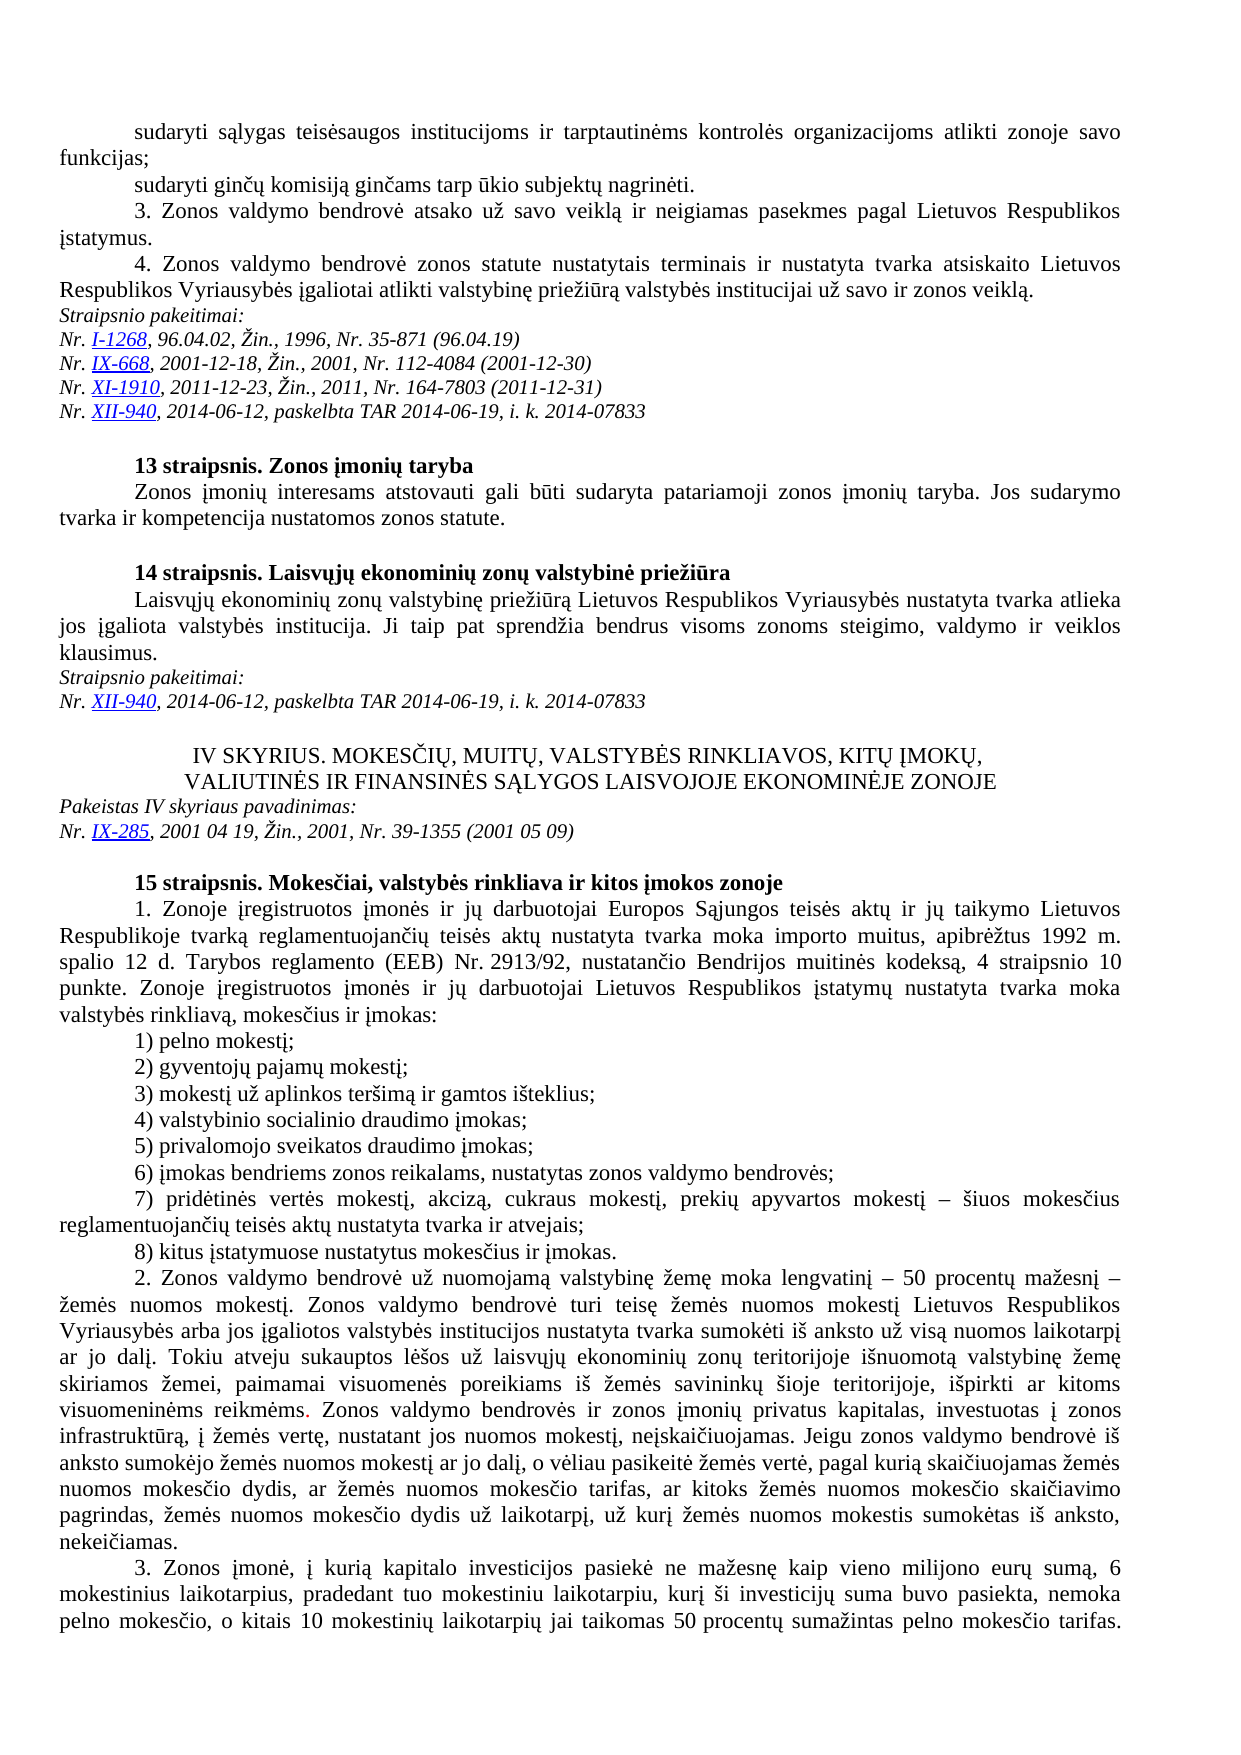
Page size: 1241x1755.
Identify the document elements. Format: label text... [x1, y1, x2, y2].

text 1) pelno mokestį; [59, 1027, 1122, 1053]
text sudaryti sąlygas teisėsaugos institucijoms ir tarptautinėms kontrolės organizacijoms atlikti zonoje savo funkcijas; [59, 118, 1122, 171]
text Laisvųjų ekonominių zonų valstybinę priežiūrą Lietuvos Respublikos Vyriausybės nustatyta tvarka atlieka jos įgaliota valstybės institucija. Ji taip pat sprendžia bendrus visoms zonoms steigimo, valdymo ir veiklos klausimus. [59, 586, 1122, 665]
text Nr. I-1268, 96.04.02, Žin., 1996, Nr. 35-871 (96.04.19) [59, 327, 1122, 351]
text 3) mokestį už aplinkos teršimą ir gamtos išteklius; [59, 1080, 1122, 1106]
text VALIUTINĖS IR FINANSINĖS SĄLYGOS LAISVOJOJE EKONOMINĖJE ZONOJE [59, 768, 1122, 794]
text 5) privalomojo sveikatos draudimo įmokas; [59, 1132, 1122, 1159]
text 4. Zonos valdymo bendrovė zonos statute nustatytais terminais ir nustatyta tvarka atsiskaito Lietuvos Respublikos Vyriausybės įgaliotai atlikti valstybinę priežiūrą valstybės institucijai už savo ir zonos veiklą. [59, 250, 1122, 303]
text 13 straipsnis. Zonos įmonių taryba [59, 452, 1122, 478]
text 7) pridėtinės vertės mokestį, akcizą, cukraus mokestį, prekių apyvartos mokestį – šiuos mokesčius reglamentuojančių teisės aktų nustatyta tvarka ir atvejais; [59, 1185, 1122, 1238]
text Nr. XII-940, 2014-06-12, paskelbta TAR 2014-06-19, i. k. 2014-07833 [59, 689, 1122, 713]
text 2) gyventojų pajamų mokestį; [59, 1053, 1122, 1080]
text IV SKYRIUS. MOKESČIŲ, MUITŲ, VALSTYBĖS RINKLIAVOS, KITŲ ĮMOKŲ, [59, 742, 1122, 768]
text 3. Zonos įmonė, į kurią kapitalo investicijos pasiekė ne mažesnę kaip vieno milijono eurų sumą, 6 mokestinius laikotarpius, pradedant tuo mokestiniu laikotarpiu, kurį ši investicijų suma buvo pasiekta, nemoka pelno mokesčio, o kitais 10 mokestinių laikotarpių jai taikomas 50 procentų sumažintas pelno mokesčio tarifas. [59, 1554, 1122, 1633]
text sudaryti ginčų komisiją ginčams tarp ūkio subjektų nagrinėti. [59, 171, 1122, 197]
text Straipsnio pakeitimai: [59, 303, 1122, 327]
text 1. Zonoje įregistruotos įmonės ir jų darbuotojai Europos Sąjungos teisės aktų ir jų taikymo Lietuvos Respublikoje tvarką reglamentuojančių teisės aktų nustatyta tvarka moka importo muitus, apibrėžtus 1992 m. spalio 12 d. Tarybos reglamento (EEB) Nr. 2913/92, nustatančio Bendrijos muitinės kodeksą, 4 straipsnio 10 punkte. Zonoje įregistruotos įmonės ir jų darbuotojai Lietuvos Respublikos įstatymų nustatyta tvarka moka valstybės rinkliavą, mokesčius ir įmokas: [59, 895, 1122, 1027]
text 2. Zonos valdymo bendrovė už nuomojamą valstybinę žemę moka lengvatinį – 50 procentų mažesnį – žemės nuomos mokestį. Zonos valdymo bendrovė turi teisę žemės nuomos mokestį Lietuvos Respublikos Vyriausybės arba jos įgaliotos valstybės institucijos nustatyta tvarka sumokėti iš anksto už visą nuomos laikotarpį ar jo dalį. Tokiu atveju sukauptos lėšos už laisvųjų ekonominių zonų teritorijoje išnuomotą valstybinę žemę skiriamos žemei, paimamai visuomenės poreikiams iš žemės savininkų šioje teritorijoje, išpirkti ar kitoms visuomeninėms reikmėms. Zonos valdymo bendrovės ir zonos įmonių privatus kapitalas, investuotas į zonos infrastruktūrą, į žemės vertę, nustatant jos nuomos mokestį, neįskaičiuojamas. Jeigu zonos valdymo bendrovė iš anksto sumokėjo žemės nuomos mokestį ar jo dalį, o vėliau pasikeitė žemės vertė, pagal kurią skaičiuojamas žemės nuomos mokesčio dydis, ar žemės nuomos mokesčio tarifas, ar kitoks žemės nuomos mokesčio skaičiavimo pagrindas, žemės nuomos mokesčio dydis už laikotarpį, už kurį žemės nuomos mokestis sumokėtas iš anksto, nekeičiamas. [59, 1264, 1122, 1554]
text 3. Zonos valdymo bendrovė atsako už savo veiklą ir neigiamas pasekmes pagal Lietuvos Respublikos įstatymus. [59, 197, 1122, 250]
text 8) kitus įstatymuose nustatytus mokesčius ir įmokas. [59, 1238, 1122, 1264]
text 14 straipsnis. Laisvųjų ekonominių zonų valstybinė priežiūra [59, 559, 1122, 586]
text Nr. XII-940, 2014-06-12, paskelbta TAR 2014-06-19, i. k. 2014-07833 [59, 399, 1122, 423]
text Nr. IX-285, 2001 04 19, Žin., 2001, Nr. 39-1355 (2001 05 09) [59, 818, 1122, 843]
text Nr. IX-668, 2001-12-18, Žin., 2001, Nr. 112-4084 (2001-12-30) [59, 351, 1122, 375]
text Nr. XI-1910, 2011-12-23, Žin., 2011, Nr. 164-7803 (2011-12-31) [59, 375, 1122, 399]
text 6) įmokas bendriems zonos reikalams, nustatytas zonos valdymo bendrovės; [59, 1159, 1122, 1185]
text 4) valstybinio socialinio draudimo įmokas; [59, 1106, 1122, 1132]
text Zonos įmonių interesams atstovauti gali būti sudaryta patariamoji zonos įmonių taryba. Jos sudarymo tvarka ir kompetencija nustatomos zonos statute. [59, 478, 1122, 531]
text Pakeistas IV skyriaus pavadinimas: [59, 794, 1122, 818]
text 15 straipsnis. Mokesčiai, valstybės rinkliava ir kitos įmokos zonoje [59, 869, 1122, 895]
text Straipsnio pakeitimai: [59, 665, 1122, 689]
